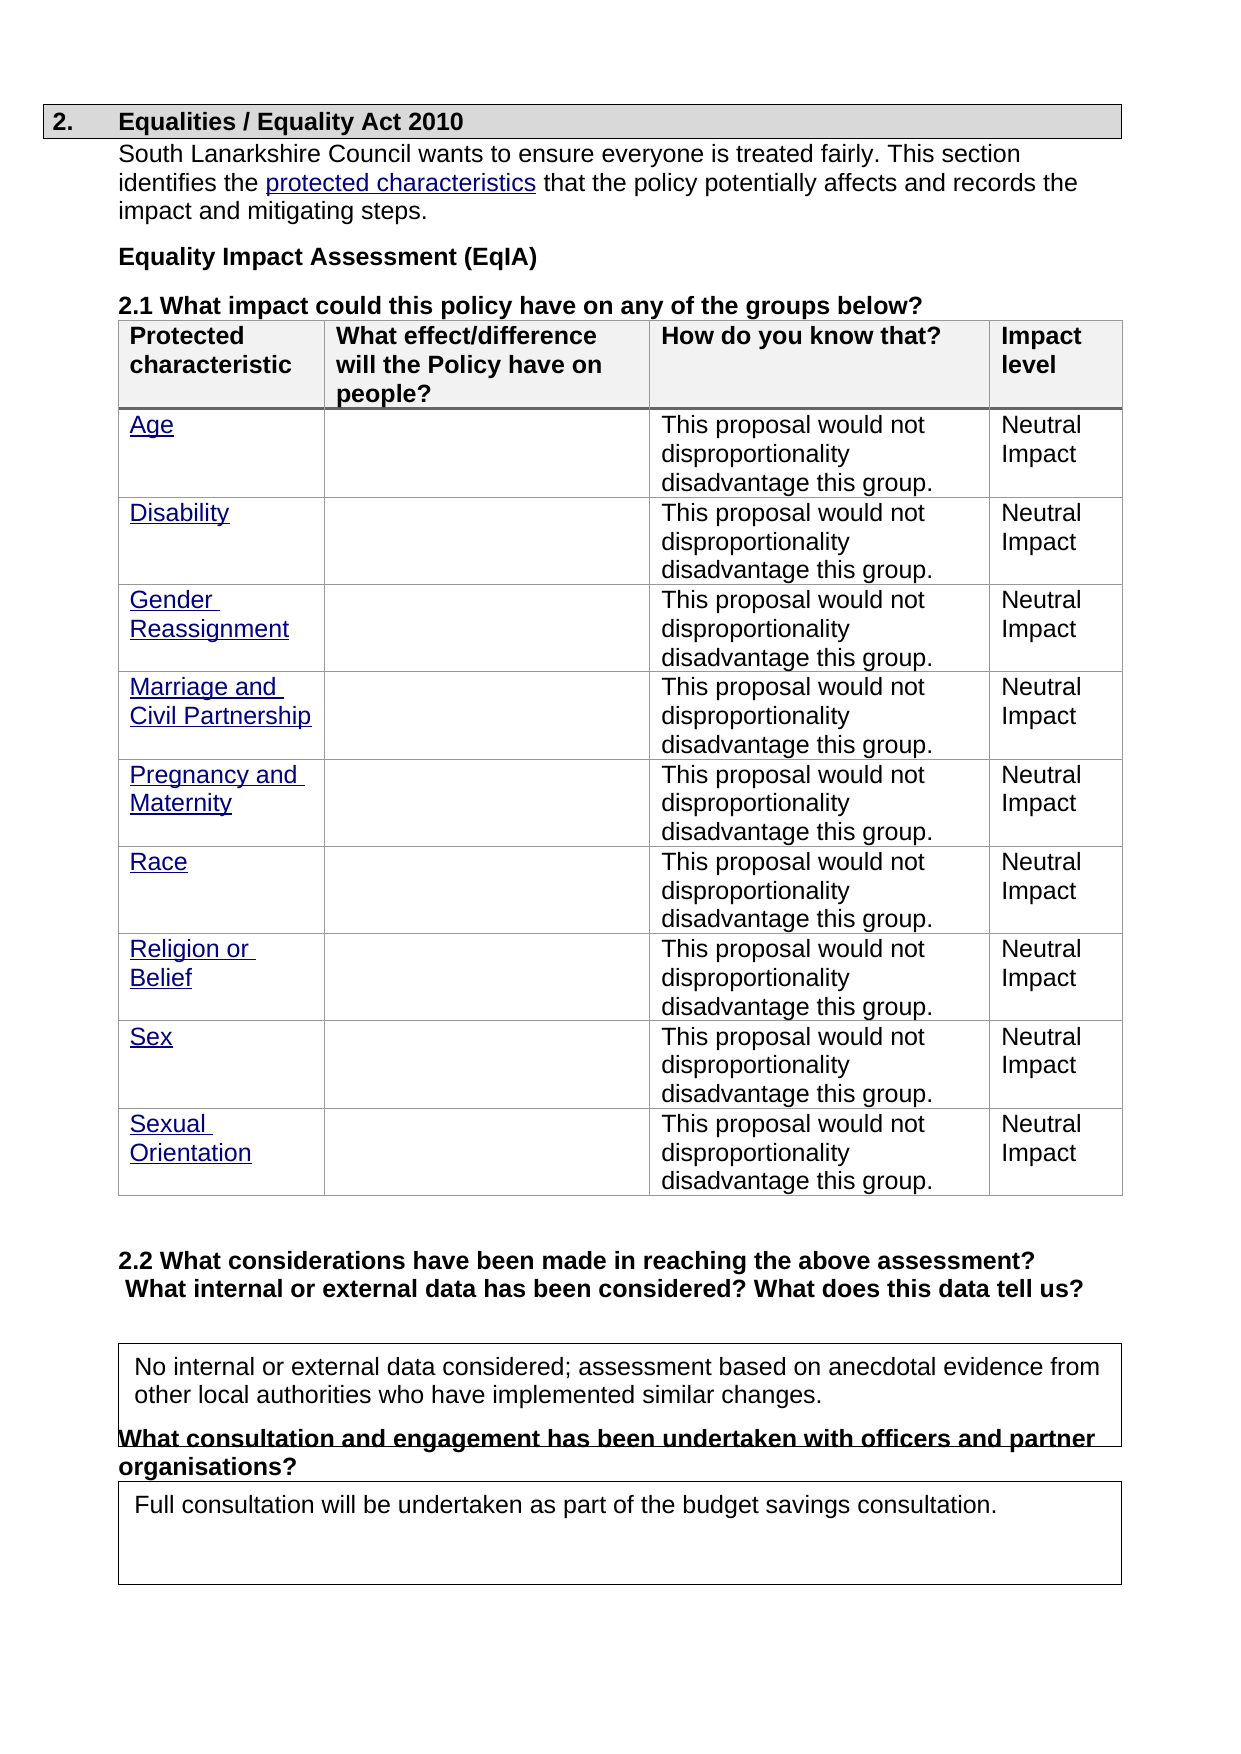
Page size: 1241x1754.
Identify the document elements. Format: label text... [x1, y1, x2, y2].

table_cell Neutral Impact [990, 760, 1122, 846]
subtitle Equalities / Equality Act 2010 [44, 105, 1121, 138]
table_cell This proposal would not disproportionality disadvantage this group. [650, 498, 989, 584]
table_cell [325, 934, 649, 1020]
table_cell This proposal would not disproportionality disadvantage this group. [650, 1109, 989, 1195]
table_cell Disability [119, 498, 324, 584]
table_cell [325, 1109, 649, 1195]
text What consultation and engagement has been undertaken with officers and partner organisations? [119, 1344, 1121, 1446]
table_cell [325, 498, 649, 584]
text Equality Impact Assessment (EqIA) [118, 242, 1122, 270]
table_header Protected characteristic [119, 321, 324, 407]
table_cell [325, 847, 649, 933]
table_cell [325, 410, 649, 497]
table_cell This proposal would not disproportionality disadvantage this group. [650, 672, 989, 758]
subtitle 2.1 What impact could this policy have on any of the groups below? [118, 291, 1122, 320]
table_cell Neutral Impact [990, 934, 1122, 1020]
table_cell Gender Reassignment [119, 585, 324, 671]
text What consultation and engagement has been undertaken with officers and partner organisations? [118, 1320, 1122, 1343]
table_cell This proposal would not disproportionality disadvantage this group. [650, 585, 989, 671]
table_cell Sexual Orientation [119, 1109, 324, 1195]
table_cell Neutral Impact [990, 1109, 1122, 1195]
text South Lanarkshire Council wants to ensure everyone is treated fairly. This section identifies the protected characteristics that the policy potentially affects and records the impact and mitigating steps. [118, 139, 1122, 225]
table_cell This proposal would not disproportionality disadvantage this group. [650, 934, 989, 1020]
table_cell [325, 1021, 649, 1108]
table_header Impact level [990, 321, 1122, 407]
table_cell Marriage and Civil Partnership [119, 672, 324, 758]
text Full consultation will be undertaken as part of the budget savings consultation. [134, 1489, 1106, 1518]
table_cell Neutral Impact [990, 498, 1122, 584]
table_cell Sex [119, 1021, 324, 1108]
text No internal or external data considered; assessment based on anecdotal evidence from other local authorities who have implemented similar changes. [134, 1344, 1106, 1386]
table_cell [325, 760, 649, 846]
table_cell Race [119, 847, 324, 933]
table_header How do you know that? [650, 321, 989, 407]
table_cell Age [119, 410, 324, 497]
table_cell Pregnancy and Maternity [119, 760, 324, 846]
table_cell Religion or Belief [119, 934, 324, 1020]
table_cell Neutral Impact [990, 585, 1122, 671]
table_cell This proposal would not disproportionality disadvantage this group. [650, 1021, 989, 1108]
text What consultation and engagement has been undertaken with officers and partner organisations? [119, 1482, 1121, 1584]
table_cell [325, 672, 649, 758]
table_cell Neutral Impact [990, 1021, 1122, 1108]
text What internal or external data has been considered? What does this data tell us? [118, 1274, 1122, 1303]
text What consultation and engagement has been undertaken with officers and partner organisations? [118, 1447, 1122, 1481]
table_cell Neutral Impact [990, 847, 1122, 933]
table_cell [325, 585, 649, 671]
table_cell This proposal would not disproportionality disadvantage this group. [650, 410, 989, 497]
subtitle 2.2 What considerations have been made in reaching the above assessment? [118, 1246, 1122, 1274]
table_cell Neutral Impact [990, 672, 1122, 758]
table_cell Neutral Impact [990, 410, 1122, 497]
table_header What effect/difference will the Policy have on people? [325, 321, 649, 407]
table_cell This proposal would not disproportionality disadvantage this group. [650, 847, 989, 933]
table_cell This proposal would not disproportionality disadvantage this group. [650, 760, 989, 846]
